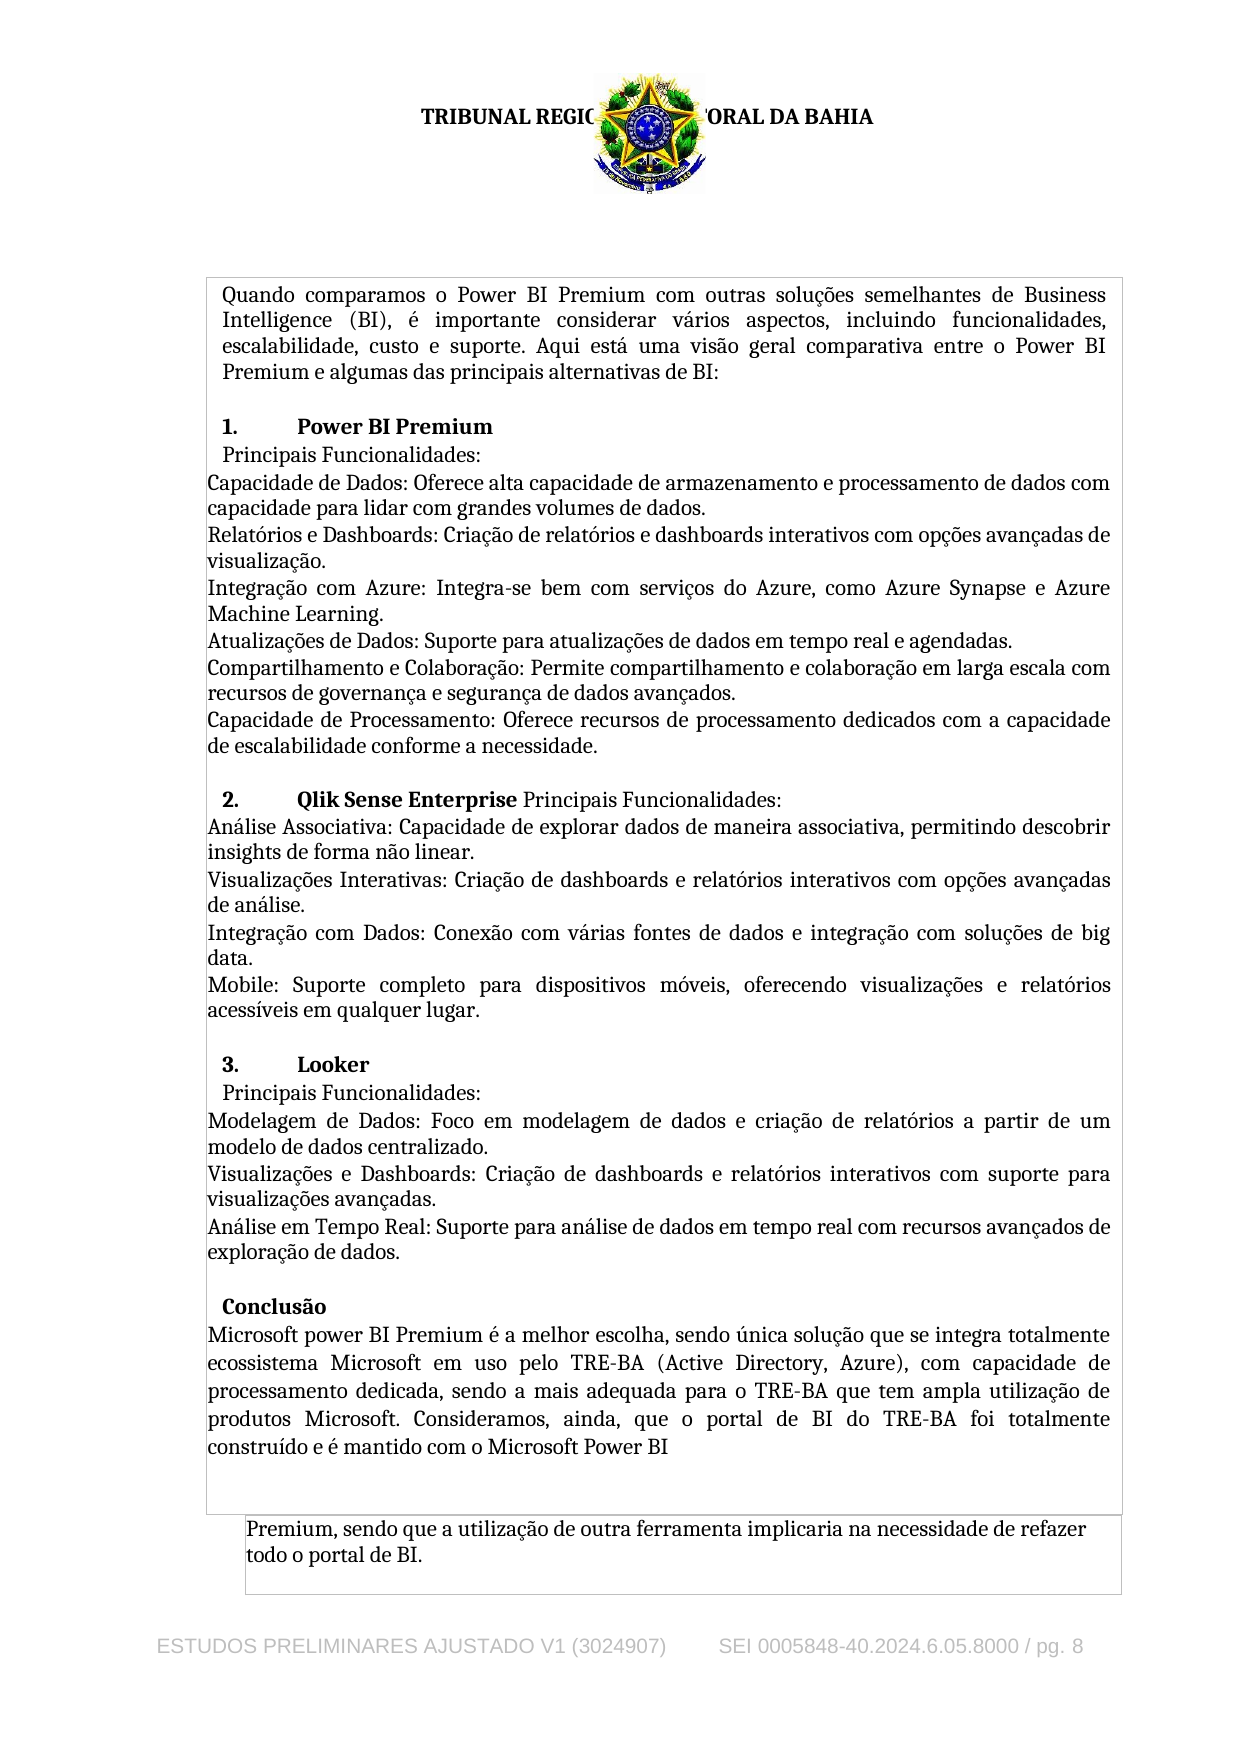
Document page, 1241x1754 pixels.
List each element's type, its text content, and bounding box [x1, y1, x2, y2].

table_cell Quando comparamos o Power BI Premium com outras soluções semelhantes de Business Intelligence (BI), é importante considerar vários aspectos, incluindo funcionalidades, escalabilidade, custo e suporte. Aqui está uma visão geral comparativa entre o Power BI Premium e algumas das principais alternativas de BI: Power BI Premium Principais Funcionalidades: Capacidade de Dados: Oferece alta capacidade de armazenamento e processamento de dados com capacidade para lidar com grandes volumes de dados. Relatórios e Dashboards: Criação de relatórios e dashboards interativos com opções avançadas de visualização. Integração com Azure: Integra-se bem com serviços do Azure, como Azure Synapse e Azure Machine Learning. Atualizações de Dados: Suporte para atualizações de dados em tempo real e agendadas. Compartilhamento e Colaboração: Permite compartilhamento e colaboração em larga escala com recursos de governança e segurança de dados avançados. Capacidade de Processamento: Oferece recursos de processamento dedicados com a capacidade de escalabilidade conforme a necessidade. Qlik Sense Enterprise Principais Funcionalidades: Análise Associativa: Capacidade de explorar dados de maneira associativa, permitindo descobrir insights de forma não linear. Visualizações Interativas: Criação de dashboards e relatórios interativos com opções avançadas de análise. Integração com Dados: Conexão com várias fontes de dados e integração com soluções de big data. Mobile: Suporte completo para dispositivos móveis, oferecendo visualizações e relatórios acessíveis em qualquer lugar. Looker Principais Funcionalidades: Modelagem de Dados: Foco em modelagem de dados e criação de relatórios a partir de um modelo de dados centralizado. Visualizações e Dashboards: Criação de dashboards e relatórios interativos com suporte para visualizações avançadas. Análise em Tempo Real: Suporte para análise de dados em tempo real com recursos avançados de exploração de dados. Conclusão Microsoft power BI Premium é a melhor escolha, sendo única solução que se integra totalmente ecossistema Microsoft em uso pelo TRE-BA (Active Directory, Azure), com capacidade de processamento dedicada, sendo a mais adequada para o TRE-BA que tem ampla utilização de produtos Microsoft. Consideramos, ainda, que o portal de BI do TRE-BA foi totalmente construído e é mantido com o Microsoft Power BI [207, 278, 1122, 1514]
text Premium, sendo que a utilização de outra ferramenta implicaria na necessidade de refazer todo o portal de BI. [246, 1516, 1121, 1568]
